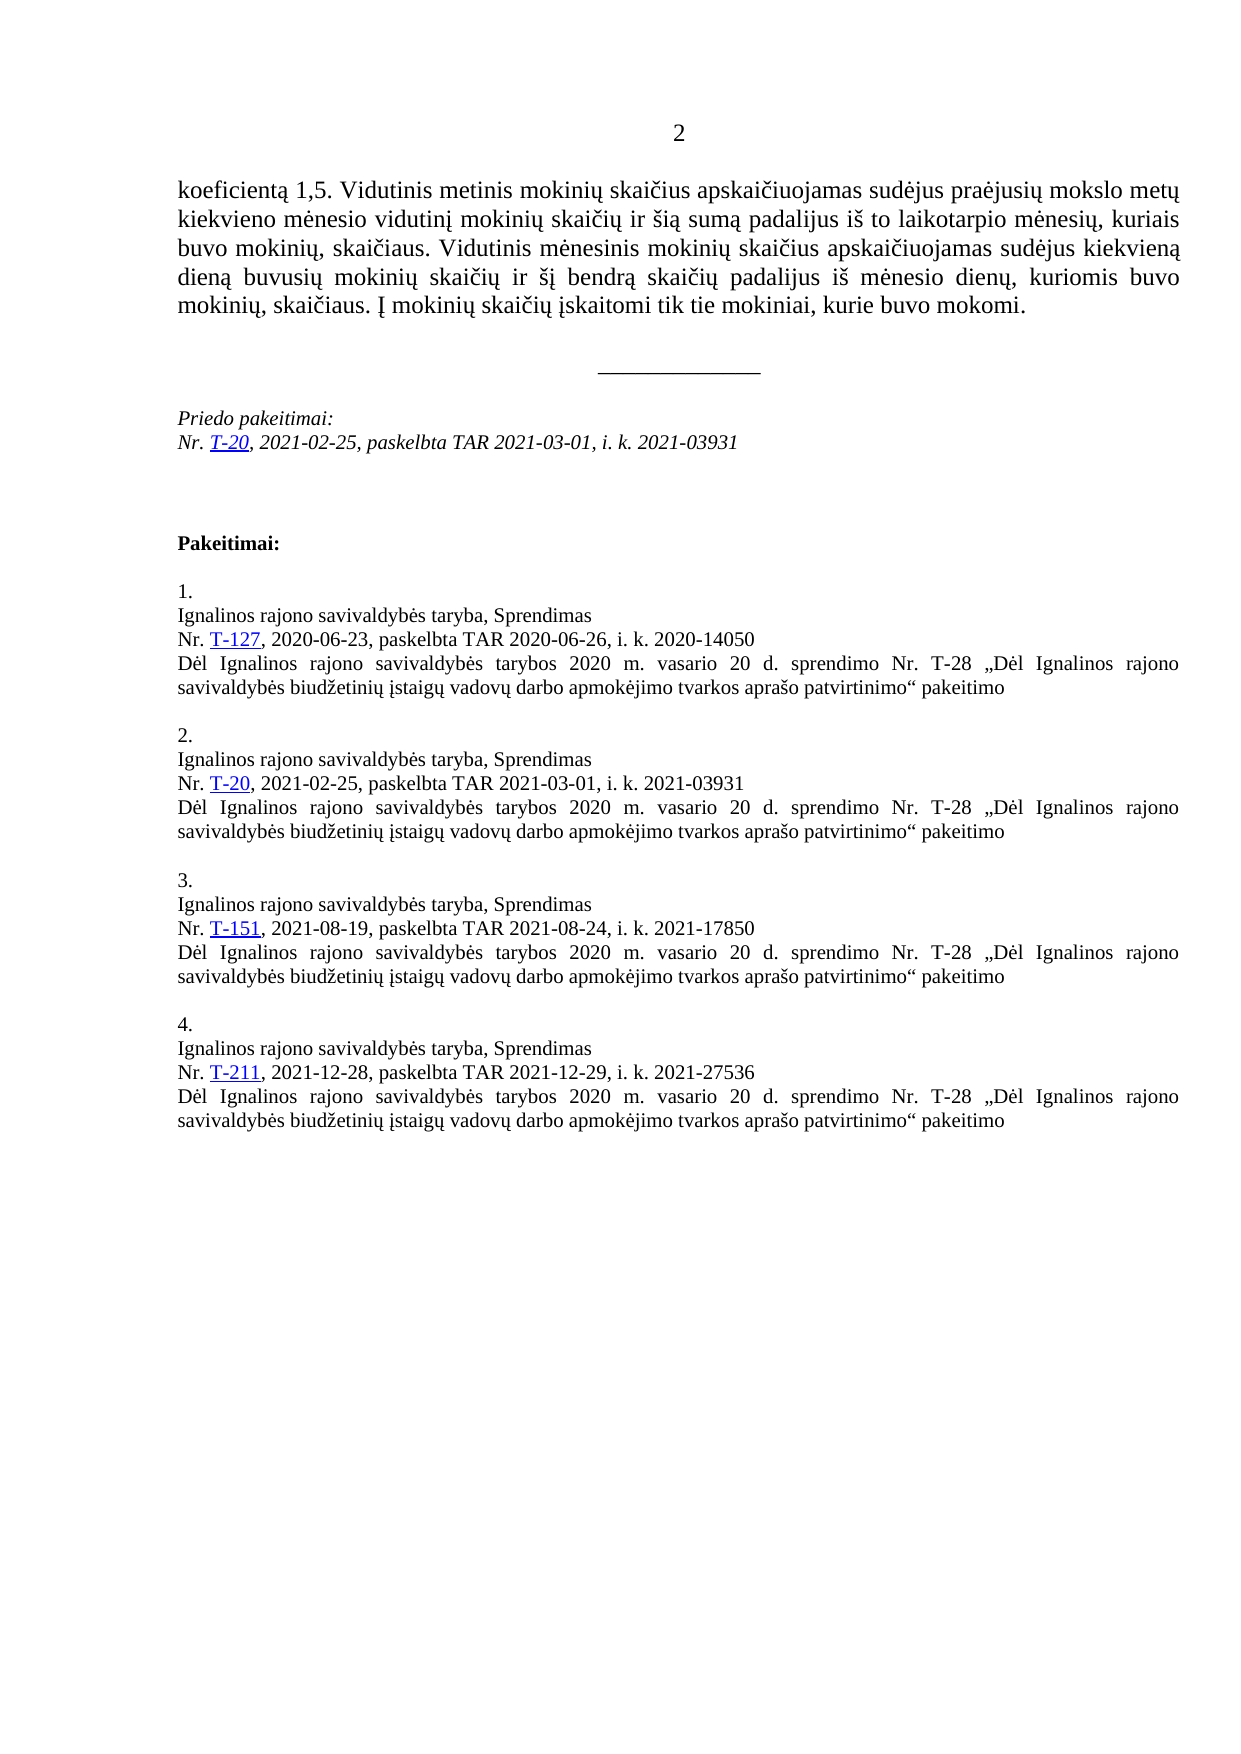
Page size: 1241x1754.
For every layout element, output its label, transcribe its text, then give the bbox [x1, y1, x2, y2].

text 3. [177, 867, 1181, 892]
text 4. [177, 1012, 1181, 1036]
text Dėl Ignalinos rajono savivaldybės tarybos 2020 m. vasario 20 d. sprendimo Nr. T-28 „Dėl Ignalinos rajono savivaldybės biudžetinių įstaigų vadovų darbo apmokėjimo tvarkos aprašo patvirtinimo“ pakeitimo [177, 795, 1181, 843]
text Dėl Ignalinos rajono savivaldybės tarybos 2020 m. vasario 20 d. sprendimo Nr. T-28 „Dėl Ignalinos rajono savivaldybės biudžetinių įstaigų vadovų darbo apmokėjimo tvarkos aprašo patvirtinimo“ pakeitimo [177, 651, 1181, 699]
text Ignalinos rajono savivaldybės taryba, Sprendimas [177, 747, 1181, 771]
text 1. [177, 579, 1181, 603]
text Priedo pakeitimai: [177, 406, 1181, 430]
text Dėl Ignalinos rajono savivaldybės tarybos 2020 m. vasario 20 d. sprendimo Nr. T-28 „Dėl Ignalinos rajono savivaldybės biudžetinių įstaigų vadovų darbo apmokėjimo tvarkos aprašo patvirtinimo“ pakeitimo [177, 1084, 1181, 1132]
text Ignalinos rajono savivaldybės taryba, Sprendimas [177, 603, 1181, 627]
text Nr. T-211, 2021-12-28, paskelbta TAR 2021-12-29, i. k. 2021-27536 [177, 1060, 1181, 1084]
text Nr. T-127, 2020-06-23, paskelbta TAR 2020-06-26, i. k. 2020-14050 [177, 627, 1181, 651]
text Nr. T-20, 2021-02-25, paskelbta TAR 2021-03-01, i. k. 2021-03931 [177, 430, 1181, 454]
text Dėl Ignalinos rajono savivaldybės tarybos 2020 m. vasario 20 d. sprendimo Nr. T-28 „Dėl Ignalinos rajono savivaldybės biudžetinių įstaigų vadovų darbo apmokėjimo tvarkos aprašo patvirtinimo“ pakeitimo [177, 940, 1181, 988]
text Ignalinos rajono savivaldybės taryba, Sprendimas [177, 892, 1181, 916]
text _____________ [177, 348, 1181, 377]
text koeficientą 1,5. Vidutinis metinis mokinių skaičius apskaičiuojamas sudėjus praėjusių mokslo metų kiekvieno mėnesio vidutinį mokinių skaičių ir šią sumą padalijus iš to laikotarpio mėnesių, kuriais buvo mokinių, skaičiaus. Vidutinis mėnesinis mokinių skaičius apskaičiuojamas sudėjus kiekvieną dieną buvusių mokinių skaičių ir šį bendrą skaičių padalijus iš mėnesio dienų, kuriomis buvo mokinių, skaičiaus. Į mokinių skaičių įskaitomi tik tie mokiniai, kurie buvo mokomi. [177, 176, 1181, 319]
text Nr. T-20, 2021-02-25, paskelbta TAR 2021-03-01, i. k. 2021-03931 [177, 771, 1181, 795]
text Pakeitimai: [177, 531, 1181, 555]
text 2. [177, 723, 1181, 747]
text Nr. T-151, 2021-08-19, paskelbta TAR 2021-08-24, i. k. 2021-17850 [177, 916, 1181, 940]
text Ignalinos rajono savivaldybės taryba, Sprendimas [177, 1036, 1181, 1060]
